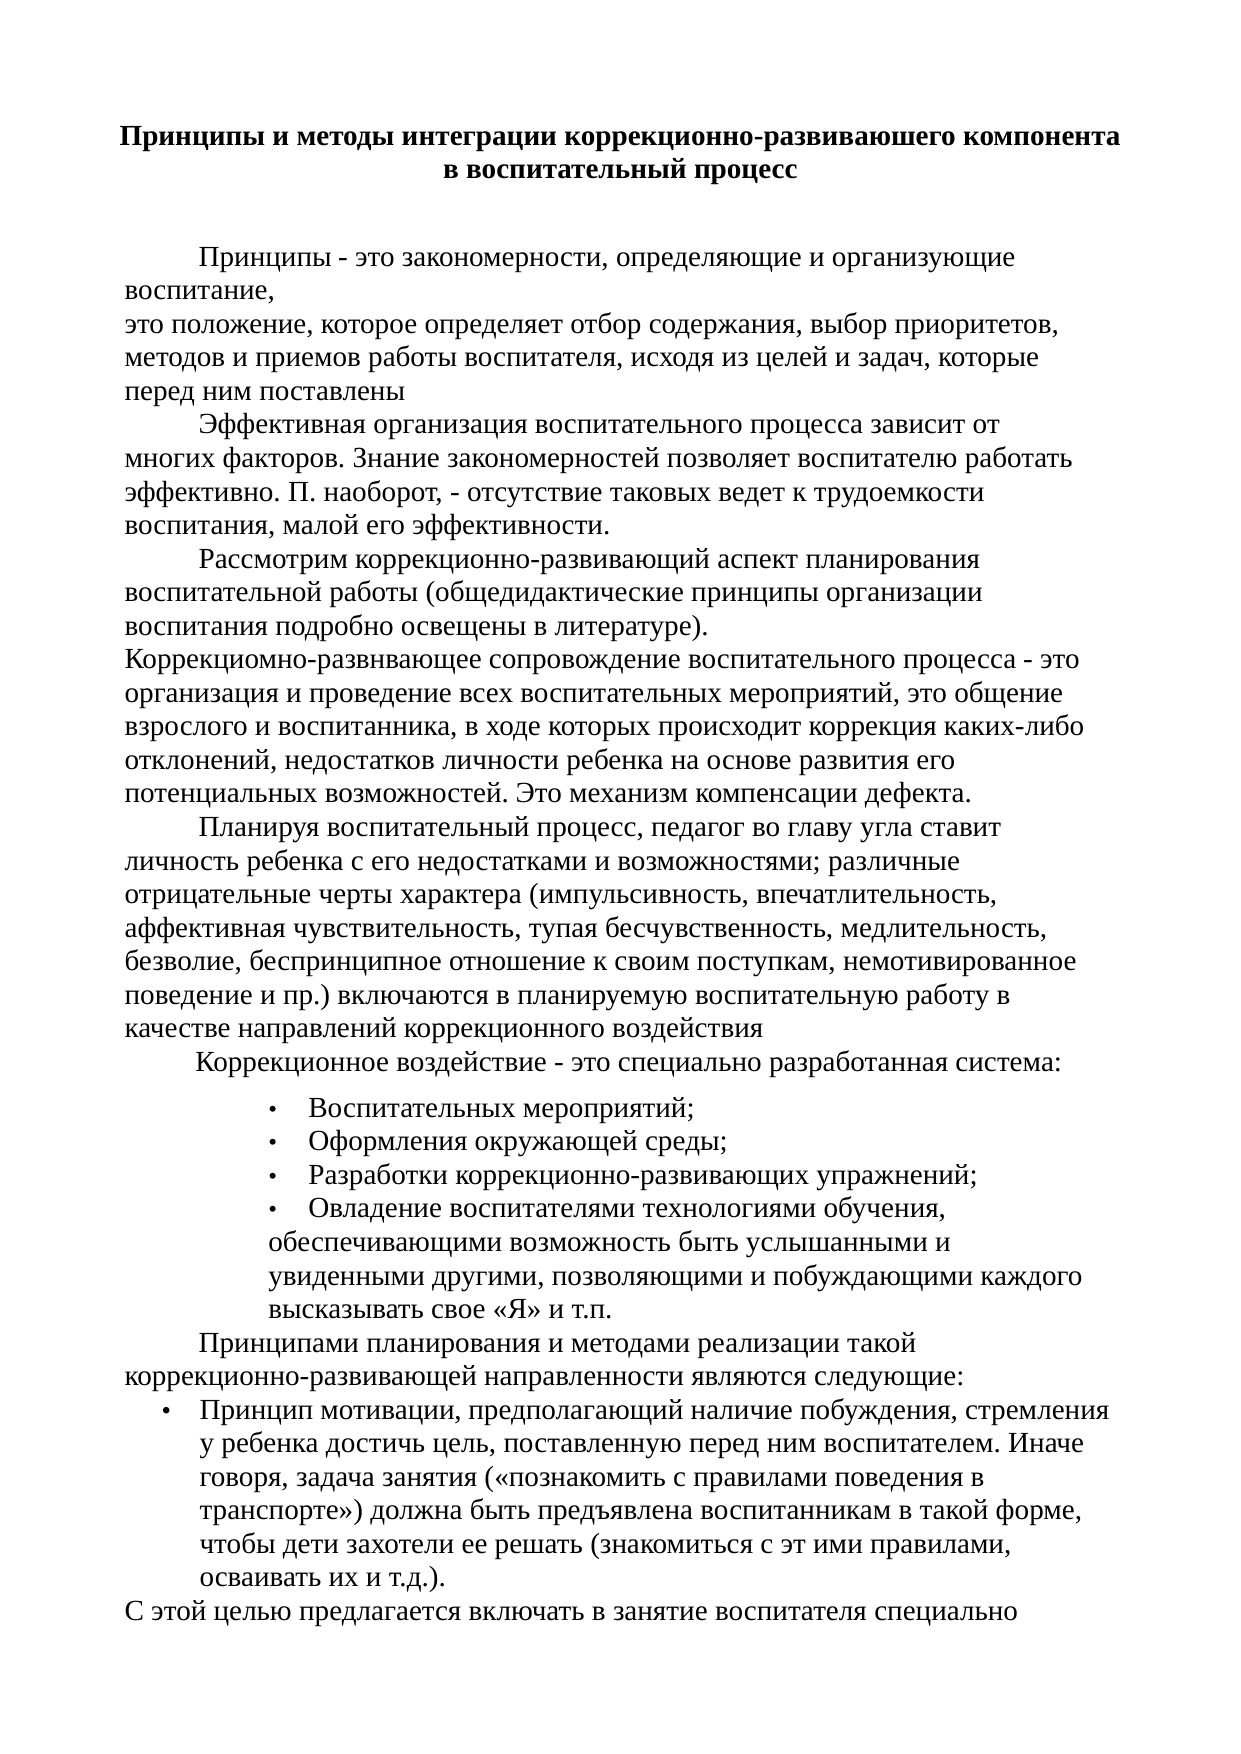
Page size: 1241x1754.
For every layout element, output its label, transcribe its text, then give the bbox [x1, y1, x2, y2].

text Эффективная организация воспитательного процесса зависит от многих факторов. Знание закономерностей позволяет воспитателю работать эффективно. П. наоборот, - отсутствие таковых ведет к трудоемкости воспитания, малой его эффективности. [124, 407, 1093, 541]
text Коррекционное воздействие - это специально разработанная система: [124, 1044, 1122, 1077]
text С этой целью предлагается включать в занятие воспитателя специально [124, 1593, 1093, 1627]
text • Воспитательных мероприятий; [268, 1090, 1122, 1123]
text • Овладение воспитателями технологиями обучения, обеспечивающими возможность быть услышанными и увиденными другими, позволяющими и побуждающими каждого высказывать свое «Я» и т.п. [268, 1191, 1093, 1325]
text Рассмотрим коррекционно-развивающий аспект планирования воспитательной работы (общедидактические принципы организации воспитания подробно освещены в литературе). [124, 541, 1093, 641]
text Планируя воспитательный процесс, педагог во главу угла ставит личность ребенка с его недостатками и возможностями; различные отрицательные черты характера (импульсивность, впечатлительность, аффективная чувствительность, тупая бесчувственность, медлительность, безволие, беспринципное отношение к своим поступкам, немотивированное поведение и пр.) включаются в планируемую воспитательную работу в качестве направлений коррекционного воздействия [124, 809, 1093, 1044]
text • Оформления окружающей среды; [268, 1123, 1122, 1157]
text это положение, которое определяет отбор содержания, выбор приоритетов, методов и приемов работы воспитателя, исходя из целей и задач, которые перед ним поставлены [124, 306, 1093, 407]
text Принципы и методы интеграции коррекционно-развиваюшего компонента в воспитательный процесс [118, 118, 1122, 185]
text • Разработки коррекционно-развивающих упражнений; [268, 1157, 1122, 1191]
text Принципами планирования и методами реализации такой коррекционно-развивающей направленности являются следующие: [124, 1325, 1093, 1392]
text Принципы - это закономерности, определяющие и организующие воспитание, [124, 239, 1122, 306]
list Принцип мотивации, предполагающий наличие побуждения, стремления у ребенка достичь цель, поставленную перед ним воспитателем. Иначе говоря, задача занятия («познакомить с правилами поведения в транспорте») должна быть предъявлена воспитанникам в такой форме, чтобы дети захотели ее решать (знакомиться с эт ими правилами, осваивать их и т.д.). [162, 1392, 1122, 1593]
text Коррекциомно-развнвающее сопровождение воспитательного процесса - это организация и проведение всех воспитательных мероприятий, это общение взрослого и воспитанника, в ходе которых происходит коррекция каких-либо отклонений, недостатков личности ребенка на основе развития его потенциальных возможностей. Это механизм компенсации дефекта. [124, 641, 1093, 809]
